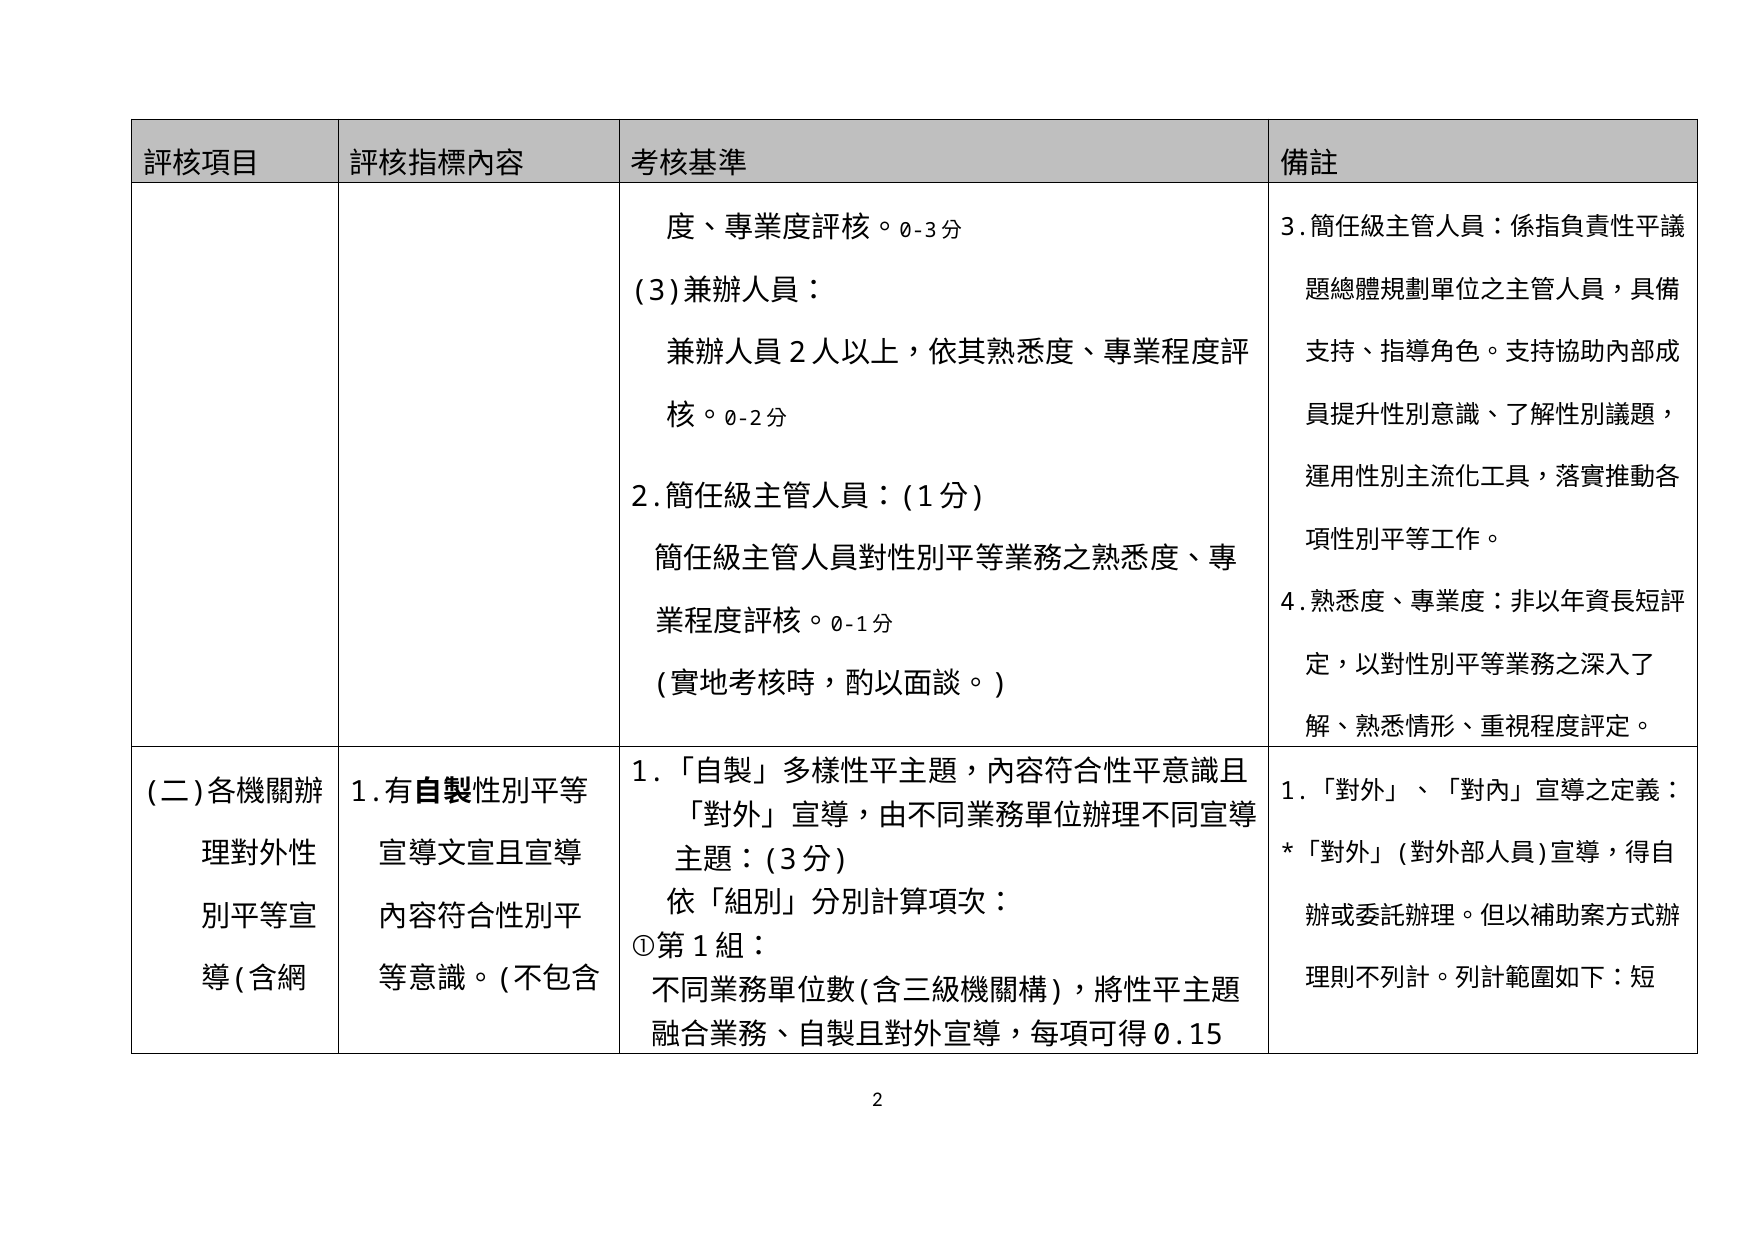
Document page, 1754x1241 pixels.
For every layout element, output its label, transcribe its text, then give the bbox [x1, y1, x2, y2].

table_header 考核基準 [620, 120, 1268, 182]
table_cell 1.「對外」、「對內」宣導之定義： *「對外」(對外部人員)宣導，得自辦或委託辦理。但以補助案方式辦理則不列計。列計範圍如下：短 [1269, 747, 1697, 1053]
table_header 評核項目 [132, 120, 338, 182]
table_cell [132, 183, 338, 746]
table_cell 1.有自製性別平等宣導文宣且宣導內容符合性別平等意識。(不包含 [339, 747, 619, 1053]
table_cell 1.「自製」多樣性平主題，內容符合性平意識且「對外」宣導，由不同業務單位辦理不同宣導主題：(3分) 依「組別」分別計算項次： 第1組： 不同業務單位數(含三級機關構)，將性平主題融合業務、自製且對外宣導，每項可得0.15 [620, 747, 1268, 1053]
table_cell (二)各機關辦理對外性別平等宣導(含網 [132, 747, 338, 1053]
table_header 備註 [1269, 120, 1697, 182]
table_cell 3.簡任級主管人員：係指負責性平議題總體規劃單位之主管人員，具備支持、指導角色。支持協助內部成員提升性別意識、了解性別議題，運用性別主流化工具，落實推動各項性別平等工作。 4.熟悉度、專業度：非以年資長短評定，以對性別平等業務之深入了解、熟悉情形、重視程度評定。 [1269, 183, 1697, 746]
table_cell [339, 183, 619, 746]
table_header 評核指標內容 [339, 120, 619, 182]
table_cell 度、專業度評核。0-3分 (3)兼辦人員： 兼辦人員2人以上，依其熟悉度、專業程度評核。0-2分 2.簡任級主管人員：(1分) 簡任級主管人員對性別平等業務之熟悉度、專業程度評核。0-1分 (實地考核時，酌以面談。) [620, 183, 1268, 746]
